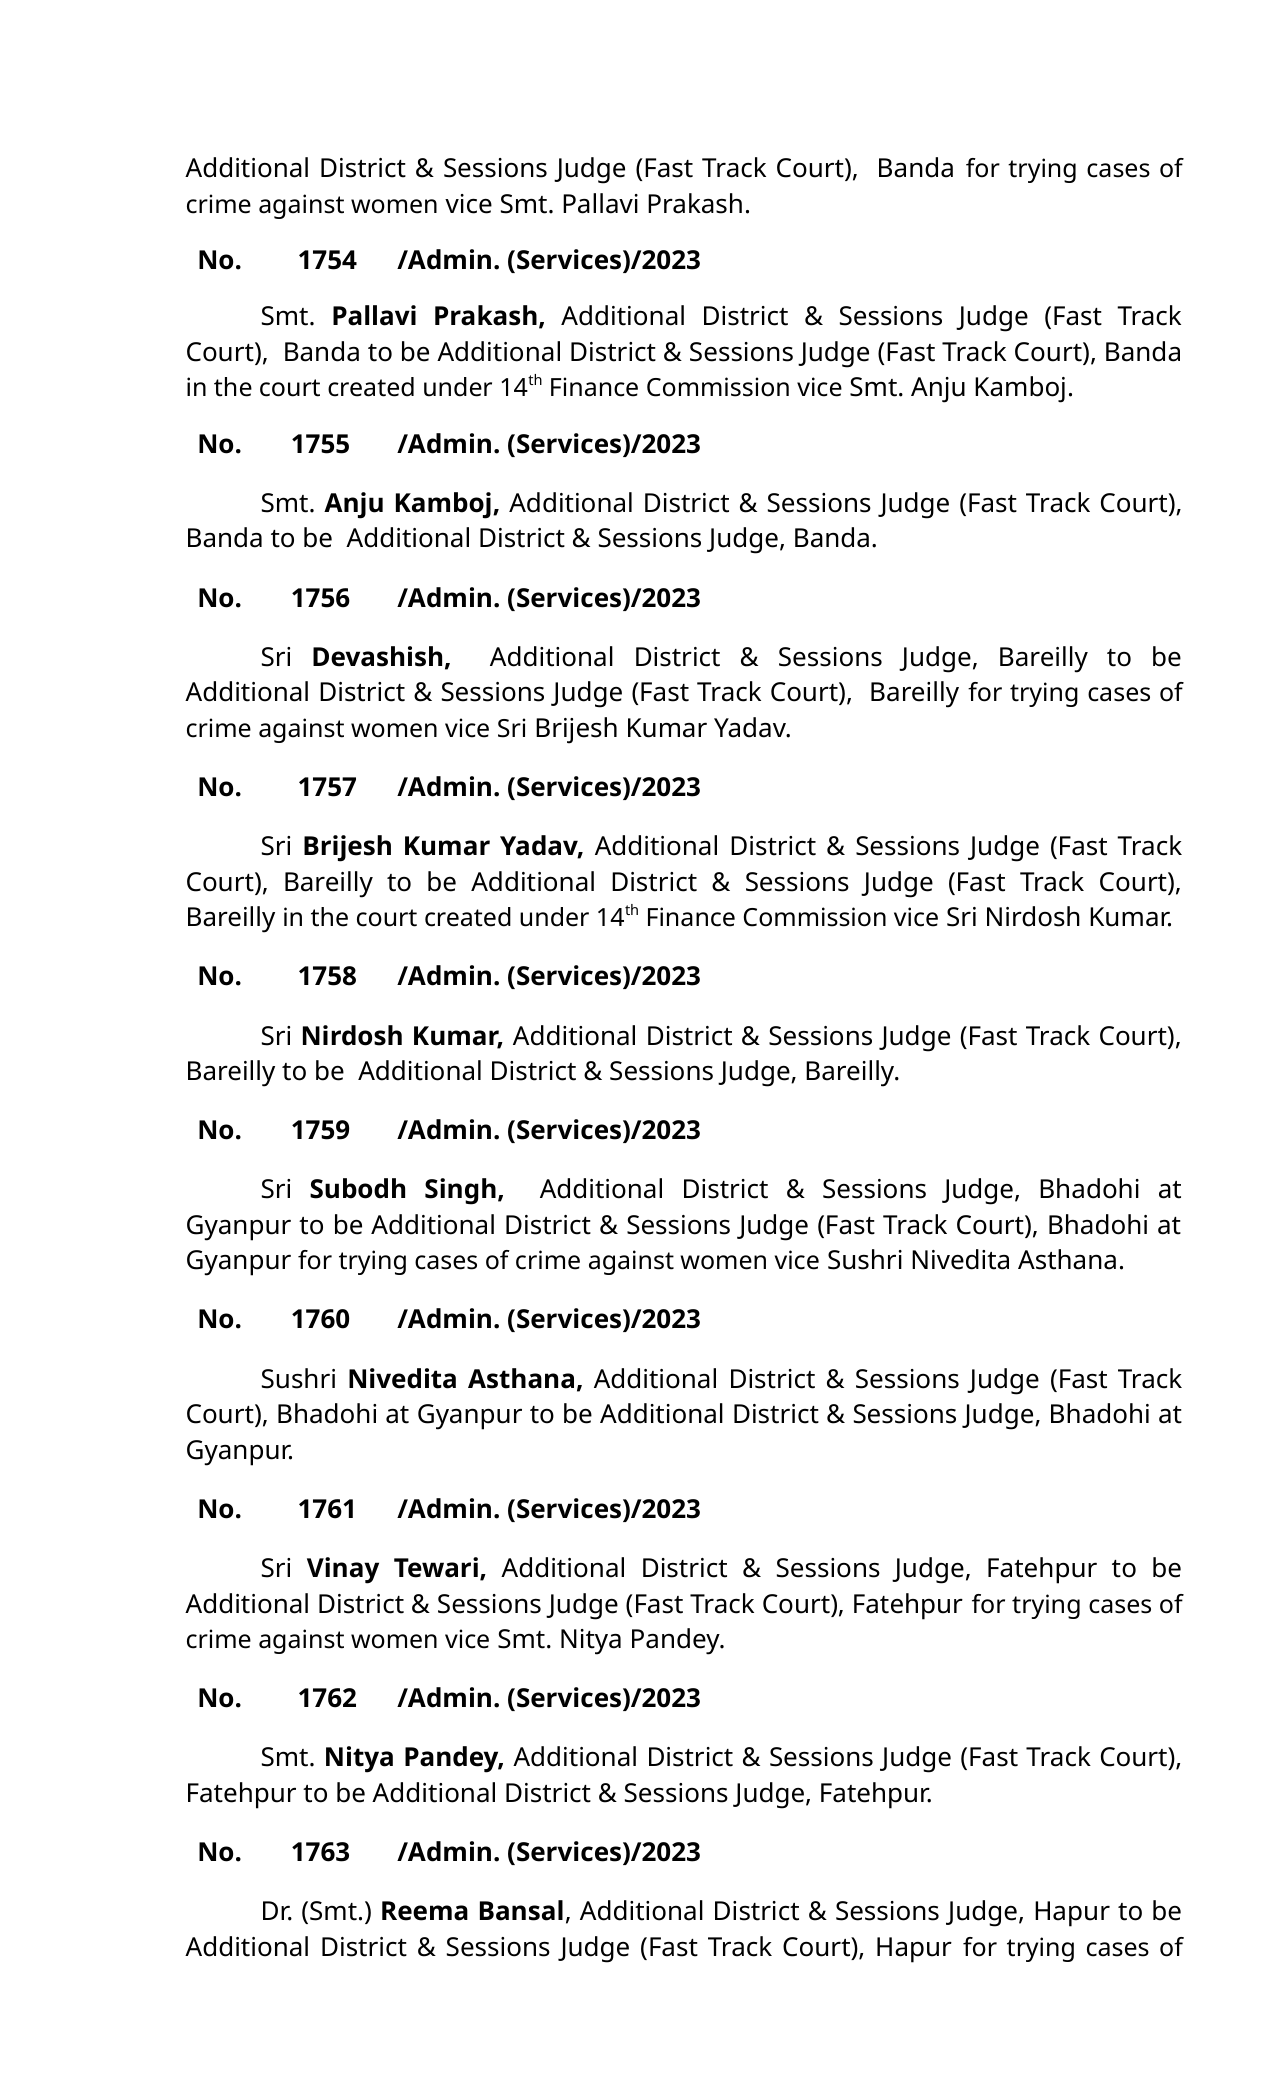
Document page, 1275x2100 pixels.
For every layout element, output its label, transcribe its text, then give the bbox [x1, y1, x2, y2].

text Smt. Pallavi Prakash, Additional District & Sessions Judge (Fast Track Court), Banda to be Additional District & Sessions Judge (Fast Track Court), Banda in the court created under 14th Finance Commission vice Smt. Anju Kamboj. [185, 298, 1183, 404]
table_header 1760 [256, 1286, 391, 1351]
table_header No. [191, 227, 256, 289]
table_header No. [191, 1476, 256, 1541]
table_header /Admin. (Services)/2023 [391, 1665, 734, 1730]
table_header No. [191, 943, 256, 1008]
table_header No. [191, 1819, 256, 1884]
text Sri Devashish, Additional District & Sessions Judge, Bareilly to be Additional District & Sessions Judge (Fast Track Court), Bareilly for trying cases of crime against women vice Sri Brijesh Kumar Yadav. [185, 638, 1183, 745]
table_header No. [191, 1097, 256, 1162]
table_header 1754 [256, 227, 391, 289]
table_header /Admin. (Services)/2023 [391, 1819, 734, 1884]
text Sri Subodh Singh, Additional District & Sessions Judge, Bhadohi at Gyanpur to be Additional District & Sessions Judge (Fast Track Court), Bhadohi at Gyanpur for trying cases of crime against women vice Sushri Nivedita Asthana. [185, 1171, 1183, 1277]
table_header No. [191, 565, 256, 629]
table_header 1762 [256, 1665, 391, 1730]
text Sushri Nivedita Asthana, Additional District & Sessions Judge (Fast Track Court), Bhadohi at Gyanpur to be Additional District & Sessions Judge, Bhadohi at Gyanpur. [185, 1360, 1183, 1467]
table_header /Admin. (Services)/2023 [391, 227, 734, 289]
table_header /Admin. (Services)/2023 [391, 754, 734, 819]
text Smt. Nitya Pandey, Additional District & Sessions Judge (Fast Track Court), Fatehpur to be Additional District & Sessions Judge, Fatehpur. [185, 1739, 1183, 1810]
table_header No. [191, 1665, 256, 1730]
table_header 1763 [256, 1819, 391, 1884]
table_header /Admin. (Services)/2023 [391, 1097, 734, 1162]
text Sri Vinay Tewari, Additional District & Sessions Judge, Fatehpur to be Additional District & Sessions Judge (Fast Track Court), Fatehpur for trying cases of crime against women vice Smt. Nitya Pandey. [185, 1550, 1183, 1656]
text Smt. Anju Kamboj, Additional District & Sessions Judge (Fast Track Court), Banda to be Additional District & Sessions Judge, Banda. [185, 484, 1183, 556]
table_header /Admin. (Services)/2023 [391, 565, 734, 629]
table_header /Admin. (Services)/2023 [391, 943, 734, 1008]
table_header No. [191, 411, 256, 476]
table_header 1759 [256, 1097, 391, 1162]
table_header 1756 [256, 565, 391, 629]
table_header /Admin. (Services)/2023 [391, 1476, 734, 1541]
text Dr. (Smt.) Reema Bansal, Additional District & Sessions Judge, Hapur to be Additional District & Sessions Judge (Fast Track Court), Hapur for trying cases of [185, 1893, 1183, 1964]
table_header 1755 [256, 411, 391, 476]
table_header 1761 [256, 1476, 391, 1541]
table_header /Admin. (Services)/2023 [391, 1286, 734, 1351]
table_header No. [191, 1286, 256, 1351]
text Additional District & Sessions Judge (Fast Track Court), Banda for trying cases of crime against women vice Smt. Pallavi Prakash. [185, 150, 1183, 221]
table_header No. [191, 754, 256, 819]
text Sri Nirdosh Kumar, Additional District & Sessions Judge (Fast Track Court), Bareilly to be Additional District & Sessions Judge, Bareilly. [185, 1017, 1183, 1088]
table_header /Admin. (Services)/2023 [391, 411, 734, 476]
text Sri Brijesh Kumar Yadav, Additional District & Sessions Judge (Fast Track Court), Bareilly to be Additional District & Sessions Judge (Fast Track Court), Bareilly in the court created under 14th Finance Commission vice Sri Nirdosh Kumar. [185, 828, 1183, 934]
table_header 1757 [256, 754, 391, 819]
table_header 1758 [256, 943, 391, 1008]
